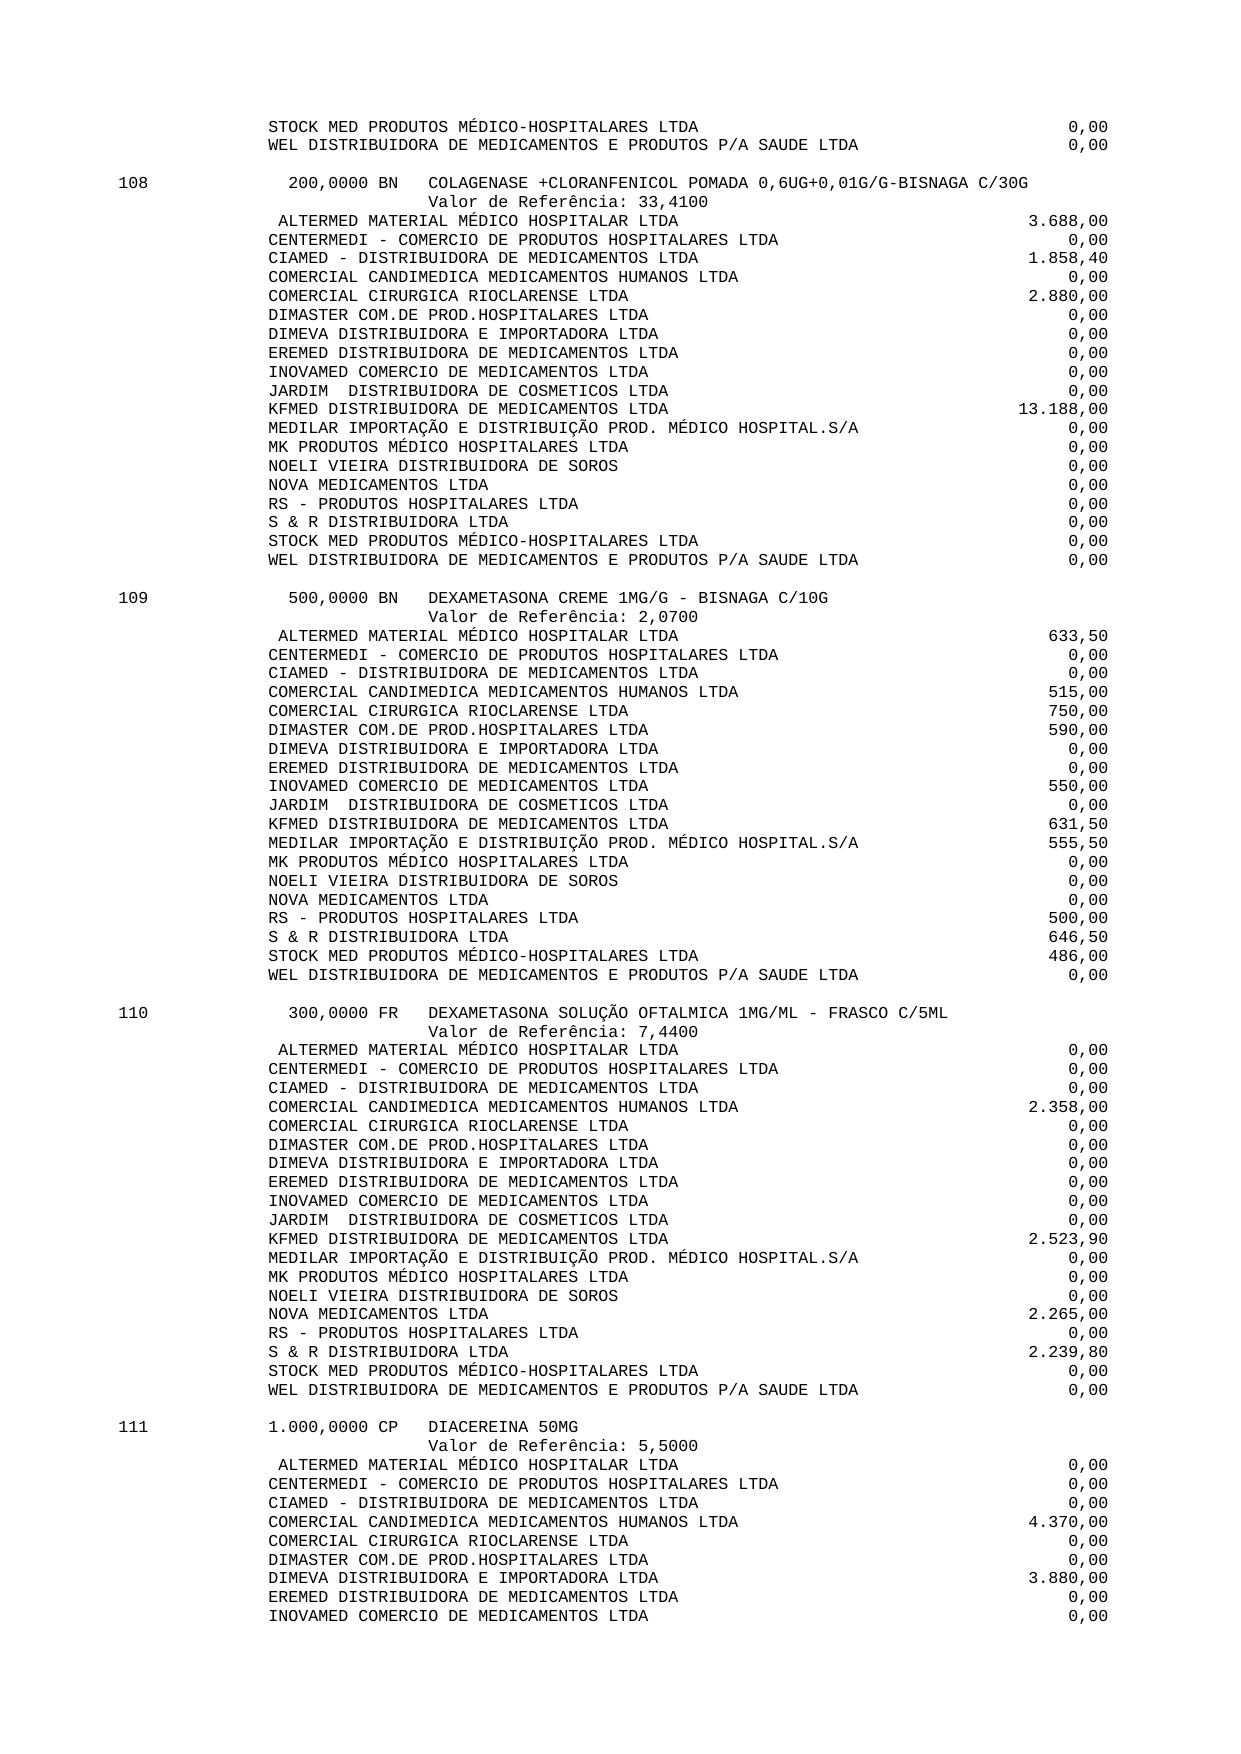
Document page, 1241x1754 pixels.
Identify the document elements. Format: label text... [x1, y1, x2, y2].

text STOCK MED PRODUTOS MÉDICO-HOSPITALARES LTDA 0,00 WEL DISTRIBUIDORA DE MEDICAMENTOS E PRODUTOS P/A SAUDE LTDA 0,00 108 200,0000 BN COLAGENASE +CLORANFENICOL POMADA 0,6UG+0,01G/G-BISNAGA C/30G Valor de Referência: 33,4100 ALTERMED MATERIAL MÉDICO HOSPITALAR LTDA 3.688,00 CENTERMEDI - COMERCIO DE PRODUTOS HOSPITALARES LTDA 0,00 CIAMED - DISTRIBUIDORA DE MEDICAMENTOS LTDA 1.858,40 COMERCIAL CANDIMEDICA MEDICAMENTOS HUMANOS LTDA 0,00 COMERCIAL CIRURGICA RIOCLARENSE LTDA 2.880,00 DIMASTER COM.DE PROD.HOSPITALARES LTDA 0,00 DIMEVA DISTRIBUIDORA E IMPORTADORA LTDA 0,00 EREMED DISTRIBUIDORA DE MEDICAMENTOS LTDA 0,00 INOVAMED COMERCIO DE MEDICAMENTOS LTDA 0,00 JARDIM DISTRIBUIDORA DE COSMETICOS LTDA 0,00 KFMED DISTRIBUIDORA DE MEDICAMENTOS LTDA 13.188,00 MEDILAR IMPORTAÇÃO E DISTRIBUIÇÃO PROD. MÉDICO HOSPITAL.S/A 0,00 MK PRODUTOS MÉDICO HOSPITALARES LTDA 0,00 NOELI VIEIRA DISTRIBUIDORA DE SOROS 0,00 NOVA MEDICAMENTOS LTDA 0,00 RS - PRODUTOS HOSPITALARES LTDA 0,00 S & R DISTRIBUIDORA LTDA 0,00 STOCK MED PRODUTOS MÉDICO-HOSPITALARES LTDA 0,00 WEL DISTRIBUIDORA DE MEDICAMENTOS E PRODUTOS P/A SAUDE LTDA 0,00 109 500,0000 BN DEXAMETASONA CREME 1MG/G - BISNAGA C/10G Valor de Referência: 2,0700 ALTERMED MATERIAL MÉDICO HOSPITALAR LTDA 633,50 CENTERMEDI - COMERCIO DE PRODUTOS HOSPITALARES LTDA 0,00 CIAMED - DISTRIBUIDORA DE MEDICAMENTOS LTDA 0,00 COMERCIAL CANDIMEDICA MEDICAMENTOS HUMANOS LTDA 515,00 COMERCIAL CIRURGICA RIOCLARENSE LTDA 750,00 DIMASTER COM.DE PROD.HOSPITALARES LTDA 590,00 DIMEVA DISTRIBUIDORA E IMPORTADORA LTDA 0,00 EREMED DISTRIBUIDORA DE MEDICAMENTOS LTDA 0,00 INOVAMED COMERCIO DE MEDICAMENTOS LTDA 550,00 JARDIM DISTRIBUIDORA DE COSMETICOS LTDA 0,00 KFMED DISTRIBUIDORA DE MEDICAMENTOS LTDA 631,50 MEDILAR IMPORTAÇÃO E DISTRIBUIÇÃO PROD. MÉDICO HOSPITAL.S/A 555,50 MK PRODUTOS MÉDICO HOSPITALARES LTDA 0,00 NOELI VIEIRA DISTRIBUIDORA DE SOROS 0,00 NOVA MEDICAMENTOS LTDA 0,00 RS - PRODUTOS HOSPITALARES LTDA 500,00 S & R DISTRIBUIDORA LTDA 646,50 STOCK MED PRODUTOS MÉDICO-HOSPITALARES LTDA 486,00 WEL DISTRIBUIDORA DE MEDICAMENTOS E PRODUTOS P/A SAUDE LTDA 0,00 110 300,0000 FR DEXAMETASONA SOLUÇÃO OFTALMICA 1MG/ML - FRASCO C/5ML Valor de Referência: 7,4400 ALTERMED MATERIAL MÉDICO HOSPITALAR LTDA 0,00 CENTERMEDI - COMERCIO DE PRODUTOS HOSPITALARES LTDA 0,00 CIAMED - DISTRIBUIDORA DE MEDICAMENTOS LTDA 0,00 COMERCIAL CANDIMEDICA MEDICAMENTOS HUMANOS LTDA 2.358,00 COMERCIAL CIRURGICA RIOCLARENSE LTDA 0,00 DIMASTER COM.DE PROD.HOSPITALARES LTDA 0,00 DIMEVA DISTRIBUIDORA E IMPORTADORA LTDA 0,00 EREMED DISTRIBUIDORA DE MEDICAMENTOS LTDA 0,00 INOVAMED COMERCIO DE MEDICAMENTOS LTDA 0,00 JARDIM DISTRIBUIDORA DE COSMETICOS LTDA 0,00 KFMED DISTRIBUIDORA DE MEDICAMENTOS LTDA 2.523,90 MEDILAR IMPORTAÇÃO E DISTRIBUIÇÃO PROD. MÉDICO HOSPITAL.S/A 0,00 MK PRODUTOS MÉDICO HOSPITALARES LTDA 0,00 NOELI VIEIRA DISTRIBUIDORA DE SOROS 0,00 NOVA MEDICAMENTOS LTDA 2.265,00 RS - PRODUTOS HOSPITALARES LTDA 0,00 S & R DISTRIBUIDORA LTDA 2.239,80 STOCK MED PRODUTOS MÉDICO-HOSPITALARES LTDA 0,00 WEL DISTRIBUIDORA DE MEDICAMENTOS E PRODUTOS P/A SAUDE LTDA 0,00 111 1.000,0000 CP DIACEREINA 50MG Valor de Referência: 5,5000 ALTERMED MATERIAL MÉDICO HOSPITALAR LTDA 0,00 CENTERMEDI - COMERCIO DE PRODUTOS HOSPITALARES LTDA 0,00 CIAMED - DISTRIBUIDORA DE MEDICAMENTOS LTDA 0,00 COMERCIAL CANDIMEDICA MEDICAMENTOS HUMANOS LTDA 4.370,00 COMERCIAL CIRURGICA RIOCLARENSE LTDA 0,00 DIMASTER COM.DE PROD.HOSPITALARES LTDA 0,00 DIMEVA DISTRIBUIDORA E IMPORTADORA LTDA 3.880,00 EREMED DISTRIBUIDORA DE MEDICAMENTOS LTDA 0,00 INOVAMED COMERCIO DE MEDICAMENTOS LTDA 0,00 [118, 118, 1122, 1626]
